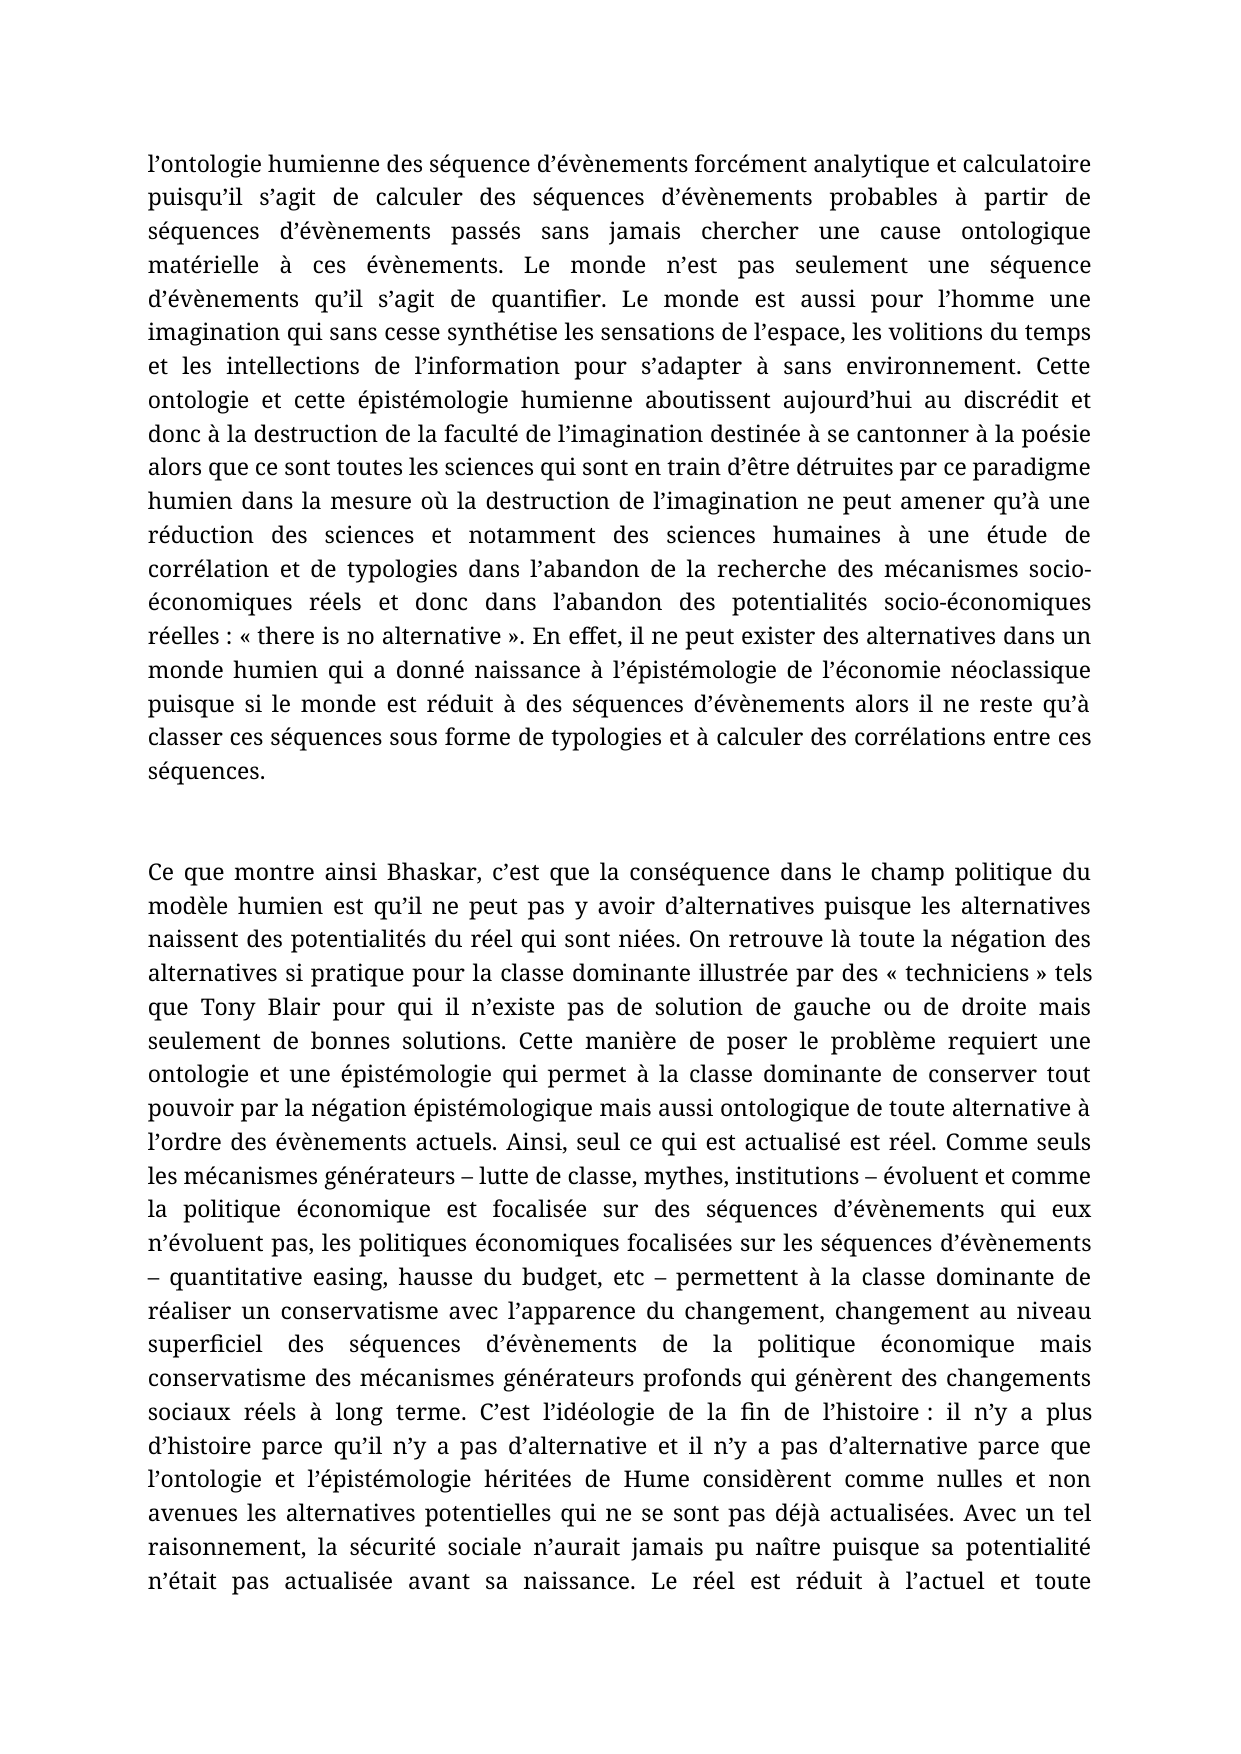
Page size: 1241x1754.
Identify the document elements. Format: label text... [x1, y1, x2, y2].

text Ce que montre ainsi Bhaskar, c’est que la conséquence dans le champ politique du modèle humien est qu’il ne peut pas y avoir d’alternatives puisque les alternatives naissent des potentialités du réel qui sont niées. On retrouve là toute la négation des alternatives si pratique pour la classe dominante illustrée par des « techniciens » tels que Tony Blair pour qui il n’existe pas de solution de gauche ou de droite mais seulement de bonnes solutions. Cette manière de poser le problème requiert une ontologie et une épistémologie qui permet à la classe dominante de conserver tout pouvoir par la négation épistémologique mais aussi ontologique de toute alternative à l’ordre des évènements actuels. Ainsi, seul ce qui est actualisé est réel. Comme seuls les mécanismes générateurs – lutte de classe, mythes, institutions – évoluent et comme la politique économique est focalisée sur des séquences d’évènements qui eux n’évoluent pas, les politiques économiques focalisées sur les séquences d’évènements – quantitative easing, hausse du budget, etc – permettent à la classe dominante de réaliser un conservatisme avec l’apparence du changement, changement au niveau superficiel des séquences d’évènements de la politique économique mais conservatisme des mécanismes générateurs profonds qui génèrent des changements sociaux réels à long terme. C’est l’idéologie de la fin de l’histoire : il n’y a plus d’histoire parce qu’il n’y a pas d’alternative et il n’y a pas d’alternative parce que l’ontologie et l’épistémologie héritées de Hume considèrent comme nulles et non avenues les alternatives potentielles qui ne se sont pas déjà actualisées. Avec un tel raisonnement, la sécurité sociale n’aurait jamais pu naître puisque sa potentialité n’était pas actualisée avant sa naissance. Le réel est réduit à l’actuel et toute [148, 856, 1093, 1596]
text l’ontologie humienne des séquence d’évènements forcément analytique et calculatoire puisqu’il s’agit de calculer des séquences d’évènements probables à partir de séquences d’évènements passés sans jamais chercher une cause ontologique matérielle à ces évènements. Le monde n’est pas seulement une séquence d’évènements qu’il s’agit de quantifier. Le monde est aussi pour l’homme une imagination qui sans cesse synthétise les sensations de l’espace, les volitions du temps et les intellections de l’information pour s’adapter à sans environnement. Cette ontologie et cette épistémologie humienne aboutissent aujourd’hui au discrédit et donc à la destruction de la faculté de l’imagination destinée à se cantonner à la poésie alors que ce sont toutes les sciences qui sont en train d’être détruites par ce paradigme humien dans la mesure où la destruction de l’imagination ne peut amener qu’à une réduction des sciences et notamment des sciences humaines à une étude de corrélation et de typologies dans l’abandon de la recherche des mécanismes socio-économiques réels et donc dans l’abandon des potentialités socio-économiques réelles : « there is no alternative ». En effet, il ne peut exister des alternatives dans un monde humien qui a donné naissance à l’épistémologie de l’économie néoclassique puisque si le monde est réduit à des séquences d’évènements alors il ne reste qu’à classer ces séquences sous forme de typologies et à calculer des corrélations entre ces séquences. [148, 148, 1093, 786]
